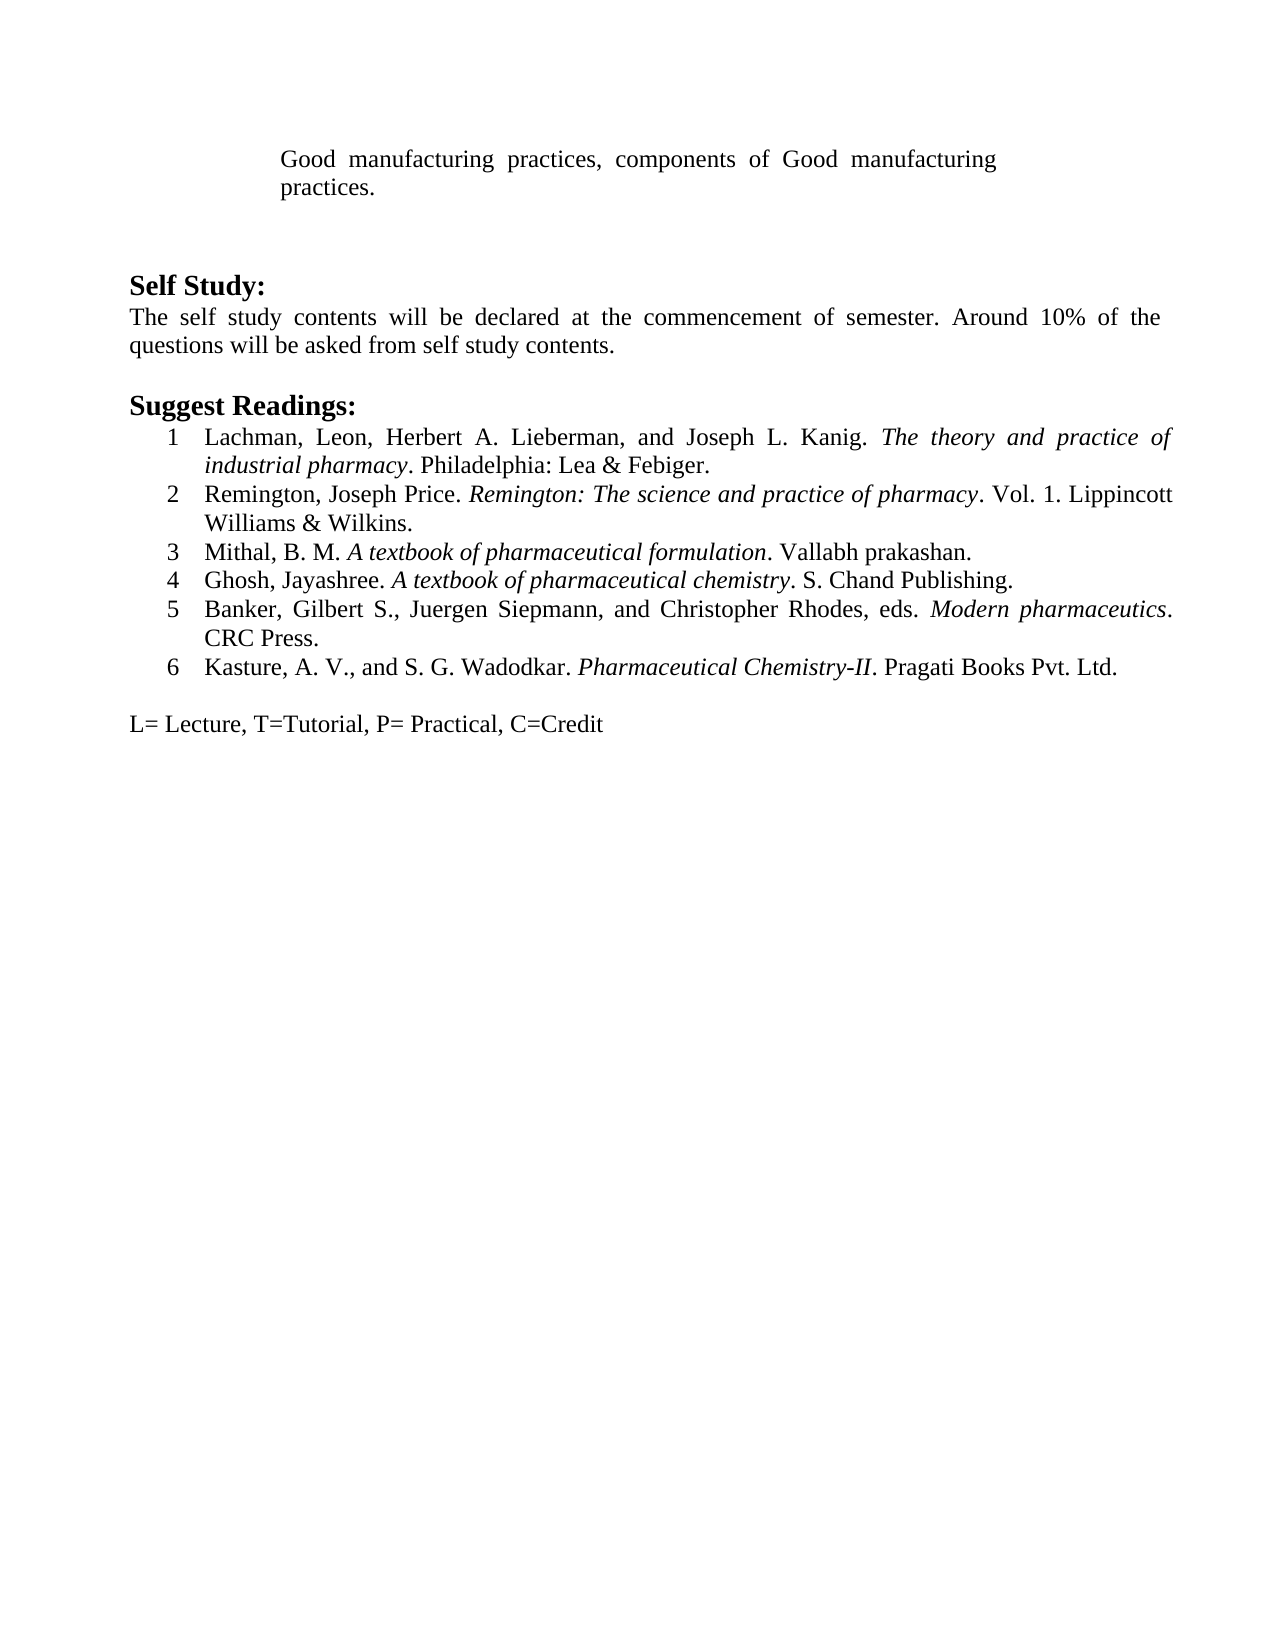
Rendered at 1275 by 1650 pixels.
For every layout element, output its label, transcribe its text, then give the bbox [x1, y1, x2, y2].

table_cell [1009, 144, 1173, 201]
text Self Study: [129, 268, 1210, 302]
table_cell Good manufacturing practices, components of Good manufacturing practices. [268, 144, 1009, 201]
text Suggest Readings: [129, 388, 1173, 422]
text L= Lecture, T=Tutorial, P= Practical, C=Credit [129, 709, 1173, 738]
list Mithal, B. M. A textbook of pharmaceutical formulation. Vallabh prakashan. [167, 537, 1173, 565]
list Ghosh, Jayashree. A textbook of pharmaceutical chemistry. S. Chand Publishing. [167, 565, 1173, 594]
list Banker, Gilbert S., Juergen Siepmann, and Christopher Rhodes, eds. Modern pharmaceutics. CRC Press. [167, 594, 1173, 652]
table_cell [129, 144, 268, 201]
list Remington, Joseph Price. Remington: The science and practice of pharmacy. Vol. 1. Lippincott Williams & Wilkins. [167, 479, 1173, 537]
list Kasture, A. V., and S. G. Wadodkar. Pharmaceutical Chemistry-II. Pragati Books Pvt. Ltd. [167, 652, 1173, 680]
list Lachman, Leon, Herbert A. Lieberman, and Joseph L. Kanig. The theory and practice of industrial pharmacy. Philadelphia: Lea & Febiger. [167, 422, 1173, 479]
text The self study contents will be declared at the commencement of semester. Around 10% of the questions will be asked from self study contents. [129, 302, 1163, 359]
